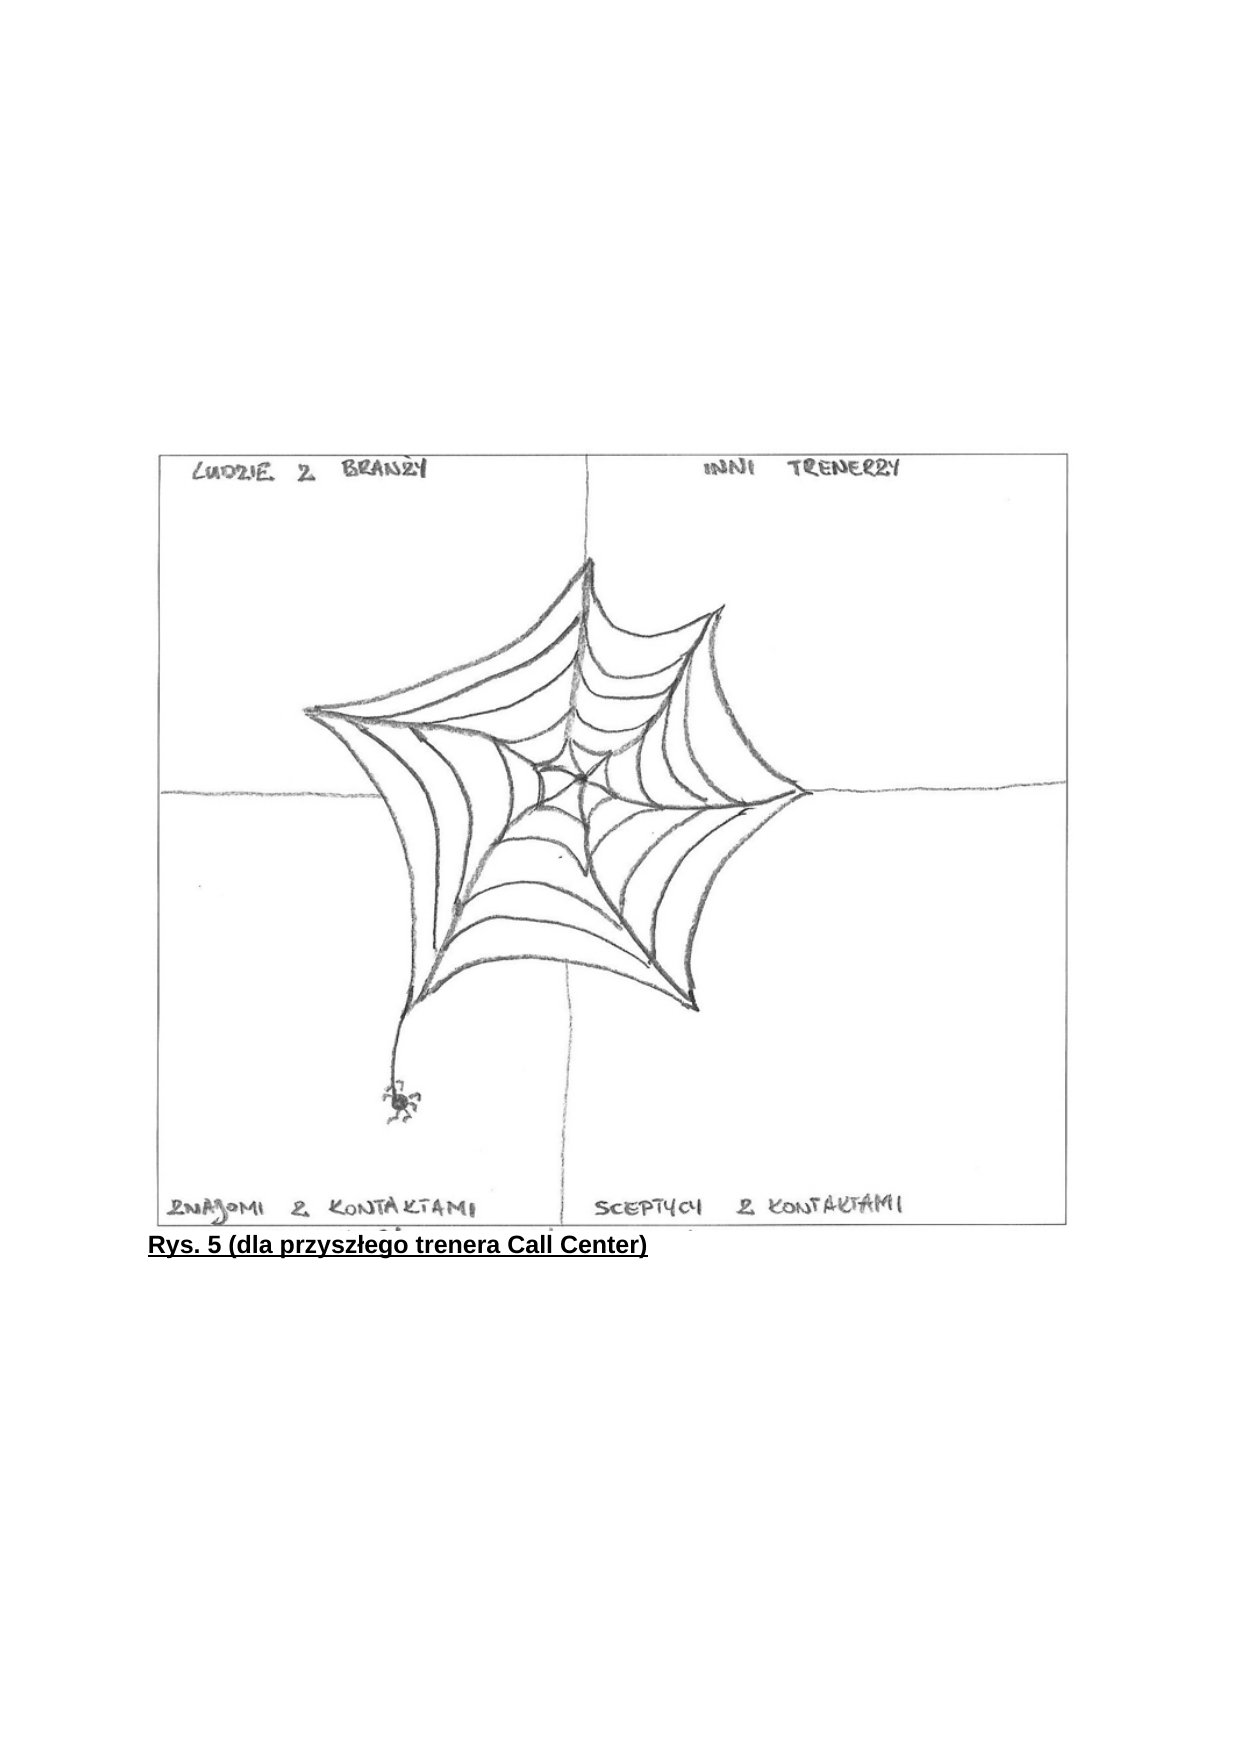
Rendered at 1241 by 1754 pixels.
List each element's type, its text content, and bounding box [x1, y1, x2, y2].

picture [147, 443, 1077, 1231]
text Rys. 5 (dla przyszłego trenera Call Center) [148, 1231, 1092, 1259]
